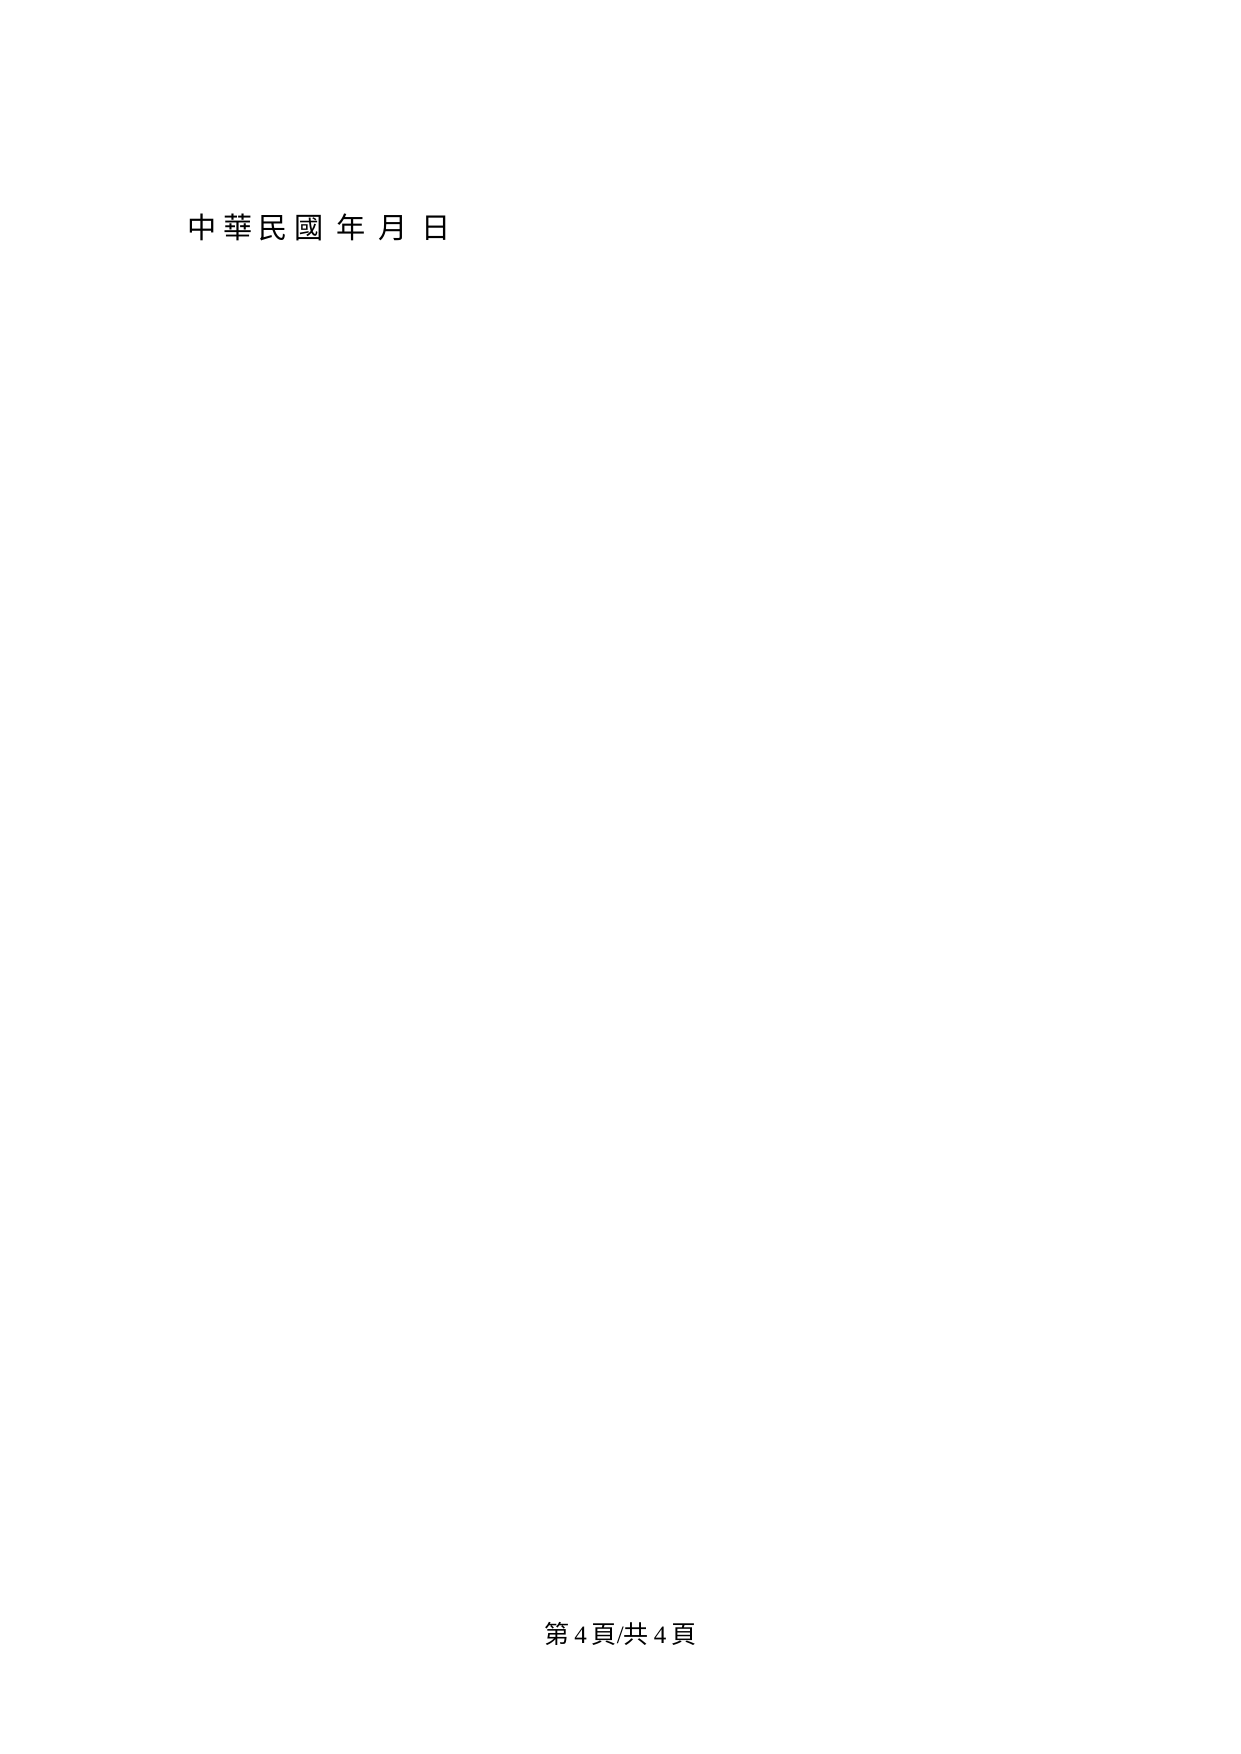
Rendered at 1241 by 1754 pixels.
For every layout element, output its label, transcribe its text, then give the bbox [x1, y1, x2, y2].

text 中 華 民 國 年 月 日 [187, 182, 1053, 257]
